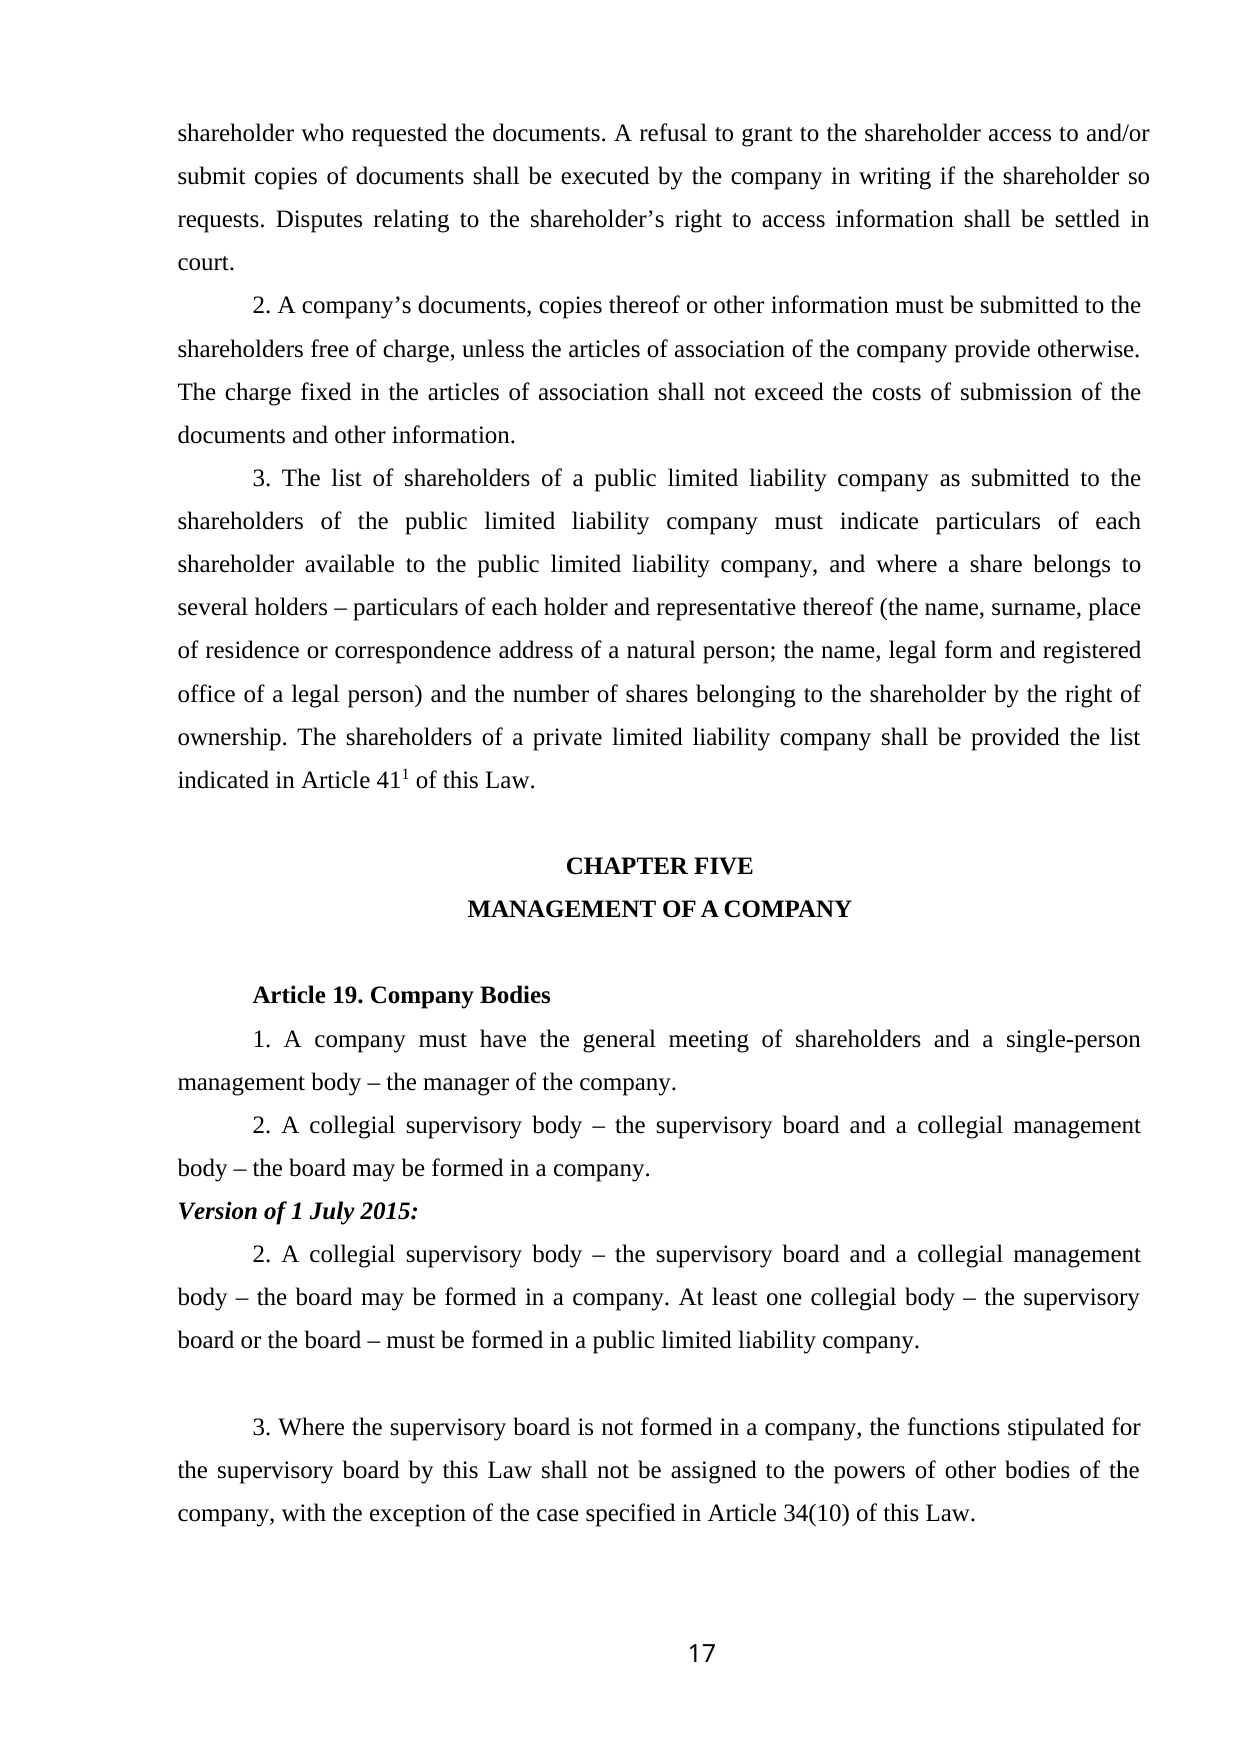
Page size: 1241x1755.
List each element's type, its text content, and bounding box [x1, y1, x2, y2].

text Version of 1 July 2015: [177, 1196, 1142, 1225]
text MANAGEMENT OF A COMPANY [177, 894, 1142, 923]
text 3. Where the supervisory board is not formed in a company, the functions stipulated for the supervisory board by this Law shall not be assigned to the powers of other bodies of the company, with the exception of the case specified in Article 34(10) of this Law. [177, 1412, 1142, 1527]
text 2. A collegial supervisory body – the supervisory board and a collegial management body – the board may be formed in a company. [177, 1110, 1142, 1182]
text shareholder who requested the documents. A refusal to grant to the shareholder access to and/or submit copies of documents shall be executed by the company in writing if the shareholder so requests. Disputes relating to the shareholder’s right to access information shall be settled in court. [177, 118, 1152, 276]
text Article 19. Company Bodies [177, 981, 1142, 1009]
text 1. A company must have the general meeting of shareholders and a single-person management body – the manager of the company. [177, 1024, 1142, 1096]
text 3. The list of shareholders of a public limited liability company as submitted to the shareholders of the public limited liability company must indicate particulars of each shareholder available to the public limited liability company, and where a share belongs to several holders – particulars of each holder and representative thereof (the name, surname, place of residence or correspondence address of a natural person; the name, legal form and registered office of a legal person) and the number of shares belonging to the shareholder by the right of ownership. The shareholders of a private limited liability company shall be provided the list indicated in Article 411 of this Law. [177, 463, 1142, 794]
text 2. A collegial supervisory body – the supervisory board and a collegial management body – the board may be formed in a company. At least one collegial body – the supervisory board or the board – must be formed in a public limited liability company. [177, 1239, 1142, 1354]
text 2. A company’s documents, copies thereof or other information must be submitted to the shareholders free of charge, unless the articles of association of the company provide otherwise. The charge fixed in the articles of association shall not exceed the costs of submission of the documents and other information. [177, 291, 1142, 449]
text CHAPTER FIVE [177, 851, 1142, 880]
